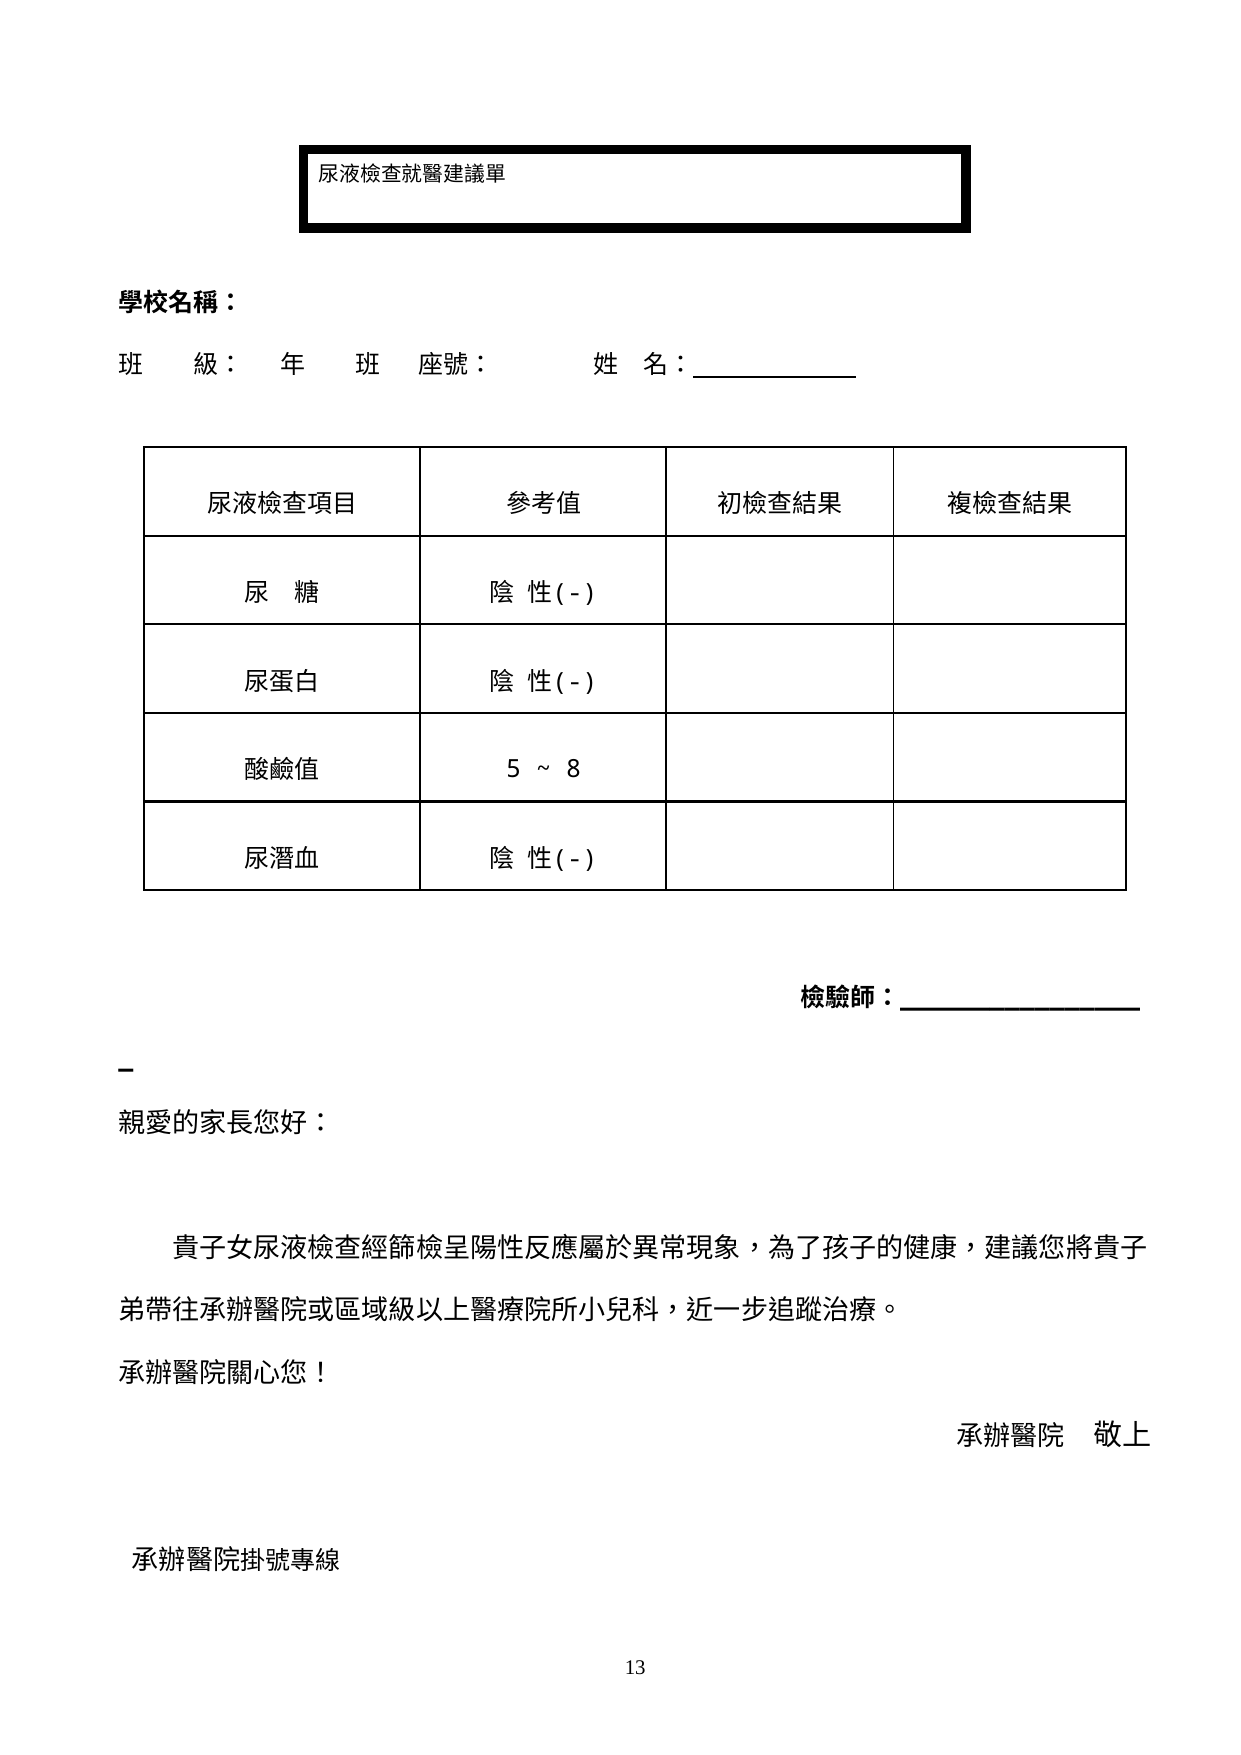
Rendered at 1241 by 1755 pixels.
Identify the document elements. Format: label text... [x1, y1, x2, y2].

text 承辦醫院關心您！ [118, 1328, 1152, 1391]
text 貴子女尿液檢查經篩檢呈陽性反應屬於異常現象，為了孩子的健康，建議您將貴子弟帶往承辦醫院或區域級以上醫療院所小兒科，近一步追蹤治療。 [118, 1203, 1152, 1328]
text 學校名稱： [118, 259, 1152, 321]
table_cell 酸鹼值 [145, 714, 419, 800]
text 檢驗師：_________________ [118, 953, 1152, 1078]
table_header 初檢查結果 [667, 448, 893, 535]
table_header 參考值 [421, 448, 665, 535]
table_cell 陰 性(-) [421, 625, 665, 712]
table_cell [894, 803, 1125, 889]
table_cell [667, 714, 893, 800]
text 承辦醫院 敬上 [118, 1391, 1152, 1453]
table_cell 尿 糖 [145, 537, 419, 623]
text 班 級： 年 班 座號： 姓 名： [118, 321, 1152, 384]
table_cell [894, 625, 1125, 712]
table_header 複檢查結果 [894, 448, 1125, 535]
text 親愛的家長您好： [118, 1078, 1152, 1141]
table_cell [667, 537, 893, 623]
table_cell [667, 625, 893, 712]
table_cell 陰 性(-) [421, 537, 665, 623]
table_cell [667, 803, 893, 889]
table_cell 5 ~ 8 [421, 714, 665, 800]
text 承辦醫院掛號專線 [118, 1516, 1152, 1578]
table_cell 陰 性(-) [421, 803, 665, 889]
table_cell 尿蛋白 [145, 625, 419, 712]
table_cell [894, 714, 1125, 800]
table_header 尿液檢查項目 [145, 448, 419, 535]
table_cell [894, 537, 1125, 623]
table_cell 尿潛血 [145, 803, 419, 889]
